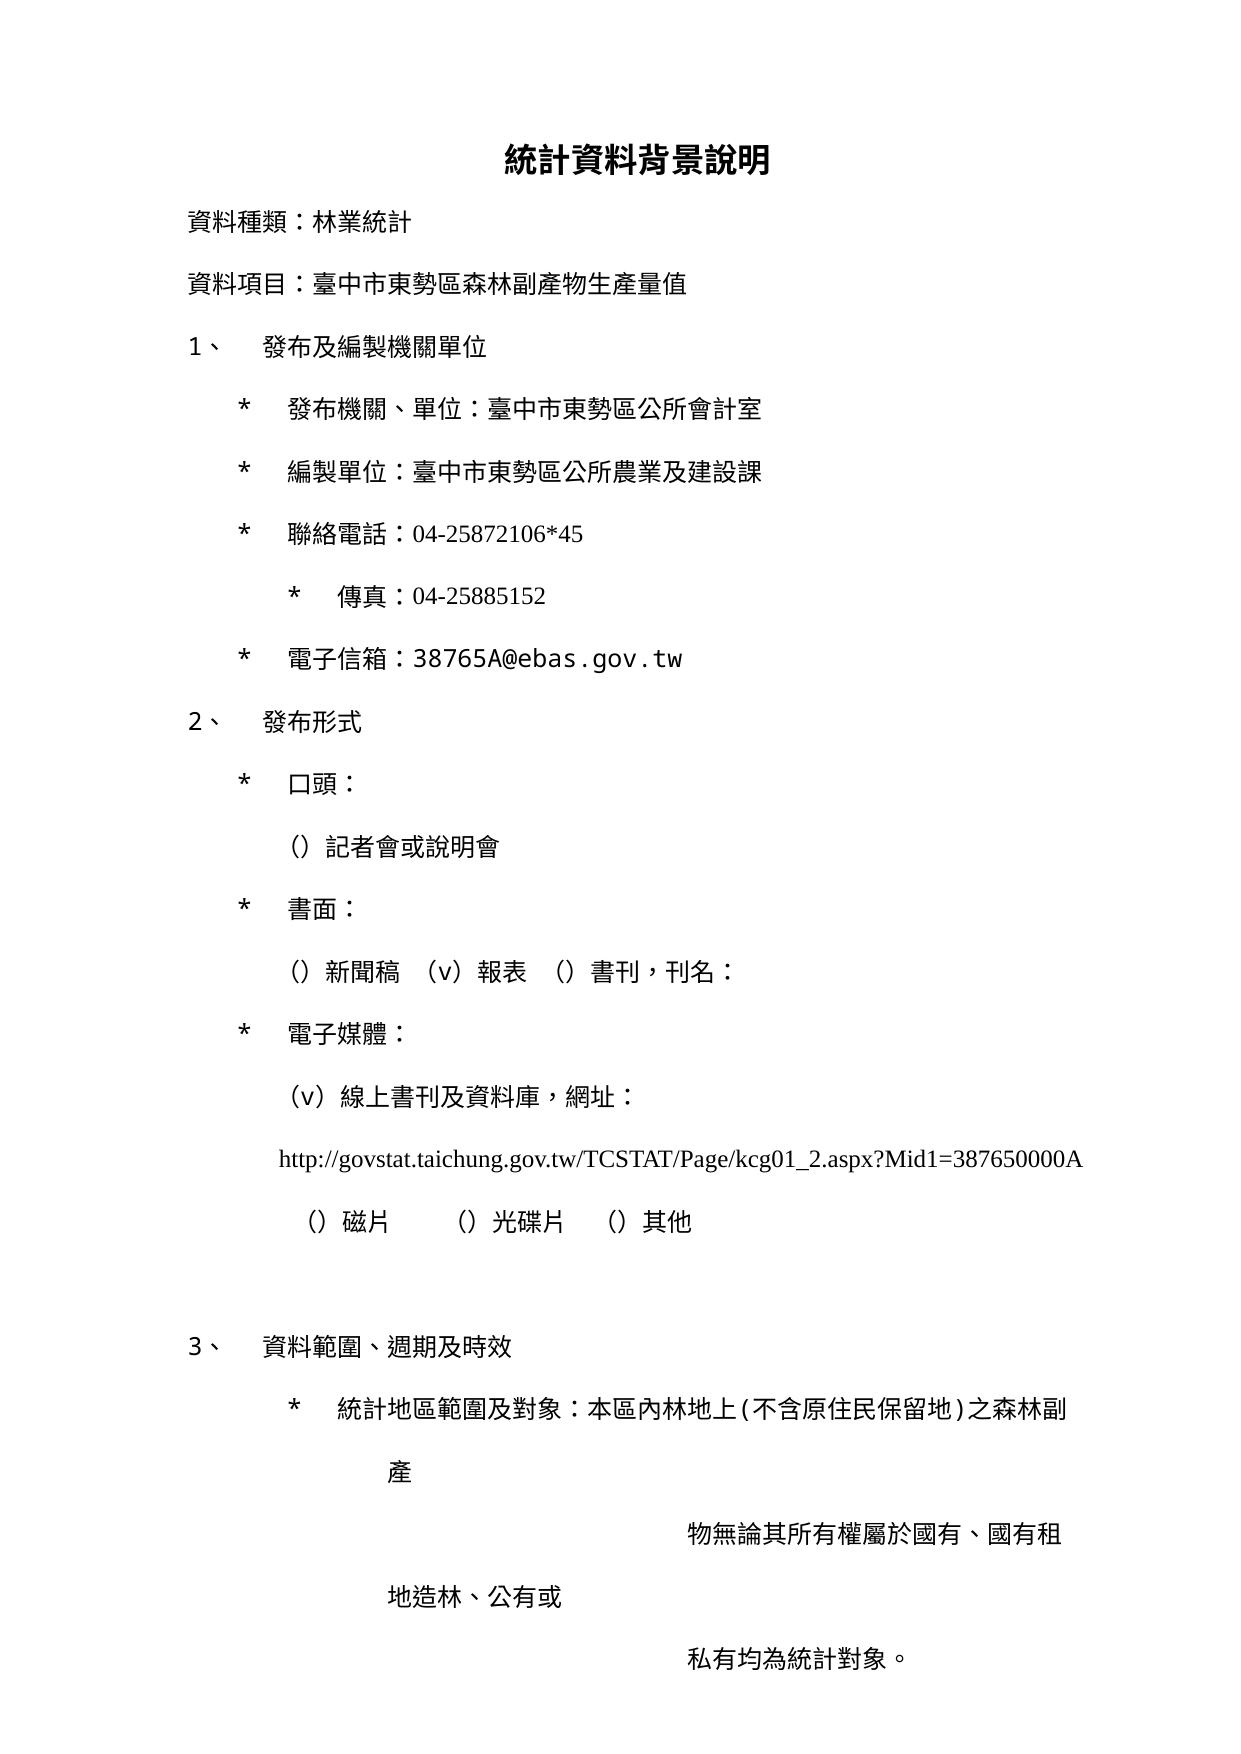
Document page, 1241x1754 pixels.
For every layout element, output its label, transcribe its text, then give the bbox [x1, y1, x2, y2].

text （）磁片 （）光碟片 （）其他 [187, 1179, 1087, 1241]
list 書面： [237, 866, 1087, 929]
list 傳真：04-25885152 [287, 554, 1087, 616]
text 資料種類：林業統計 [187, 179, 1087, 241]
list 發布及編製機關單位 [187, 304, 1087, 366]
text （v）線上書刊及資料庫，網址： [250, 1054, 1087, 1116]
list 資料範圍、週期及時效 [187, 1304, 1087, 1366]
list 統計地區範圍及對象：本區內林地上(不含原住民保留地)之森林副產 物無論其所有權屬於國有、國有租地造林、公有或 私有均為統計對象。 [287, 1366, 1087, 1679]
list 電子信箱：38765A@ebas.gov.tw [237, 616, 1087, 679]
text （）記者會或說明會 [187, 804, 1087, 866]
list 聯絡電話：04-25872106*45 [237, 491, 1087, 554]
list 編製單位：臺中市東勢區公所農業及建設課 [237, 429, 1087, 491]
text 資料項目：臺中市東勢區森林副產物生產量值 [187, 241, 1087, 304]
text http://govstat.taichung.gov.tw/TCSTAT/Page/kcg01_2.aspx?Mid1=387650000A [250, 1116, 1087, 1179]
list 電子媒體： [237, 991, 1087, 1054]
list 口頭： [237, 741, 1087, 804]
list 發布機關、單位：臺中市東勢區公所會計室 [237, 366, 1087, 429]
text 統計資料背景說明 [187, 116, 1087, 179]
text （）新聞稿 （v）報表 （）書刊，刊名： [187, 929, 1087, 991]
list 發布形式 [187, 679, 1087, 741]
